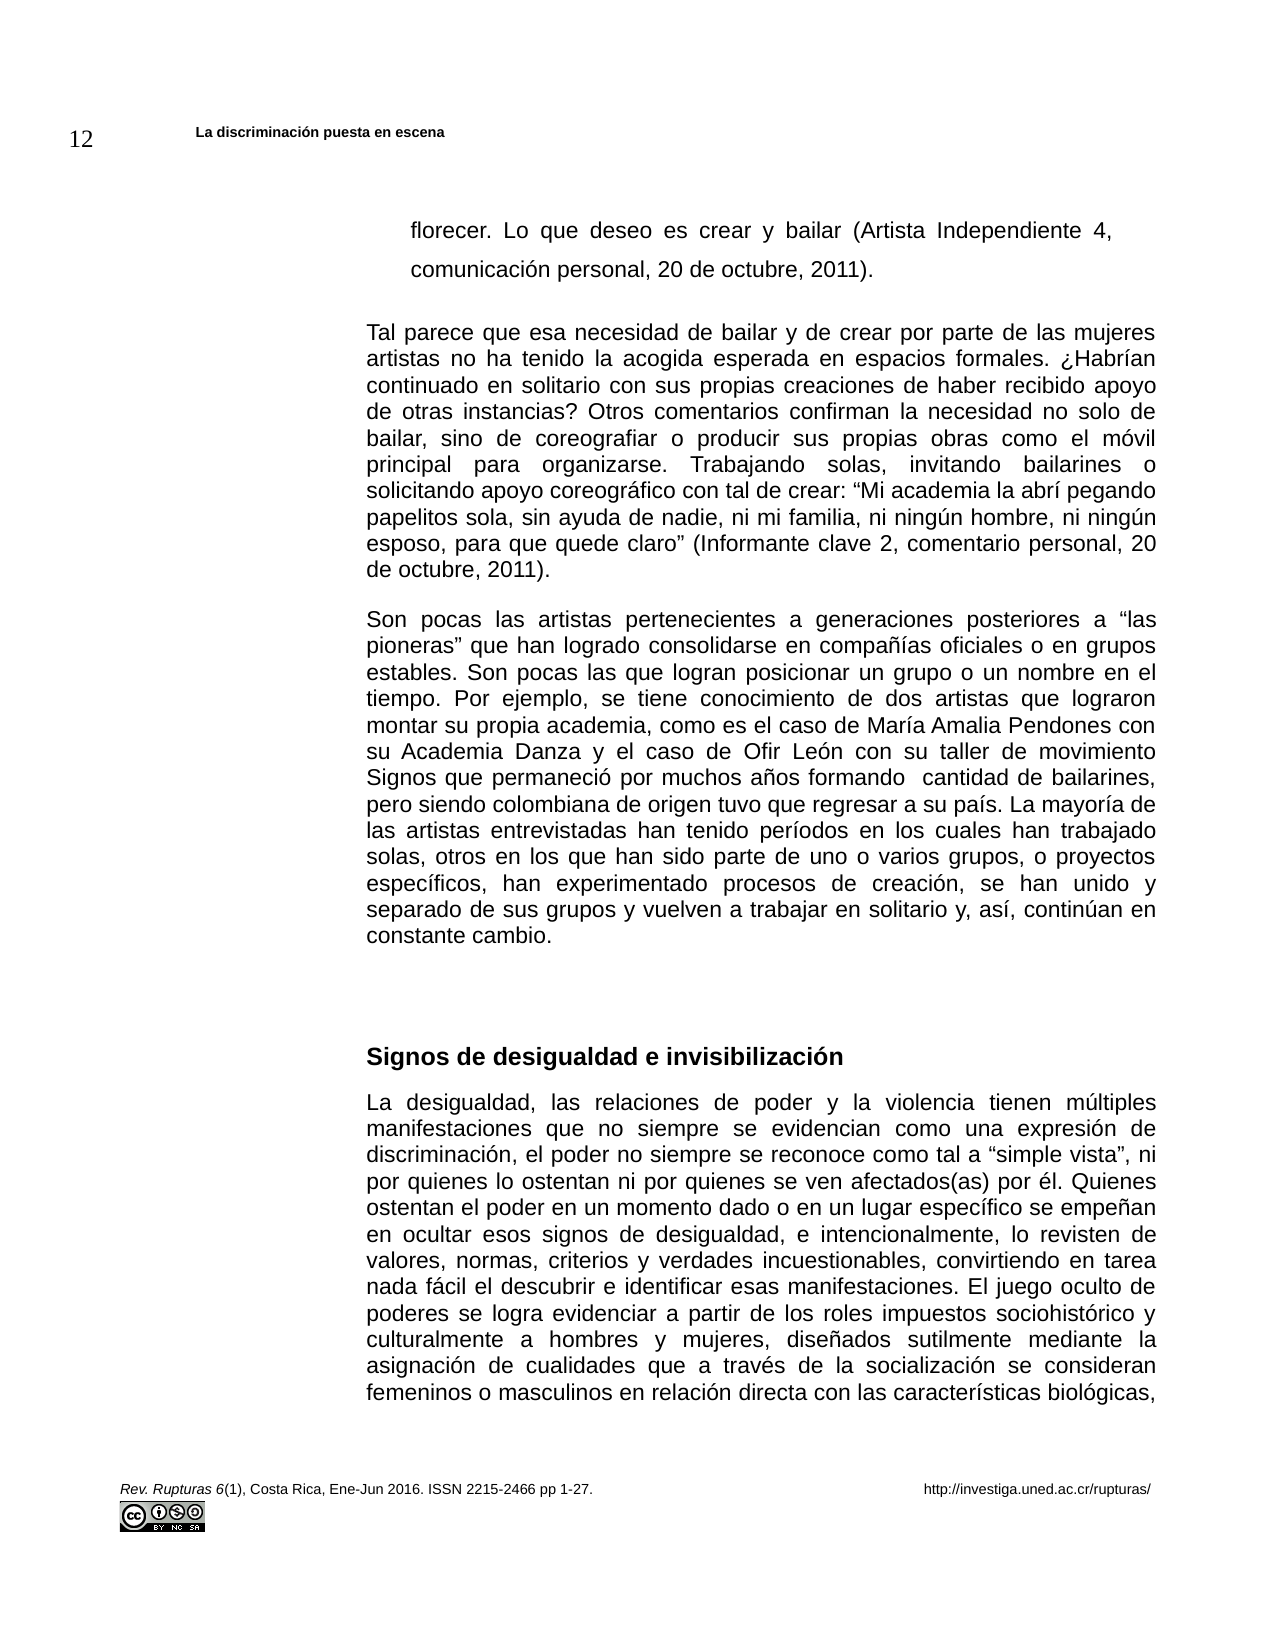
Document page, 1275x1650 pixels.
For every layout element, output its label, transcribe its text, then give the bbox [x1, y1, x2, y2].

text florecer. Lo que deseo es crear y bailar (Artista Independiente 4, comunicación personal, 20 de octubre, 2011). [410, 217, 1113, 282]
text La desigualdad, las relaciones de poder y la violencia tienen múltiples manifestaciones que no siempre se evidencian como una expresión de discriminación, el poder no siempre se reconoce como tal a “simple vista”, ni por quienes lo ostentan ni por quienes se ven afectados(as) por él. Quienes ostentan el poder en un momento dado o en un lugar específico se empeñan en ocultar esos signos de desigualdad, e intencionalmente, lo revisten de valores, normas, criterios y verdades incuestionables, convirtiendo en tarea nada fácil el descubrir e identificar esas manifestaciones. El juego oculto de poderes se logra evidenciar a partir de los roles impuestos sociohistórico y culturalmente a hombres y mujeres, diseñados sutilmente mediante la asignación de cualidades que a través de la socialización se consideran femeninos o masculinos en relación directa con las características biológicas, [366, 1089, 1157, 1405]
subtitle Signos de desigualdad e invisibilización [366, 1042, 1157, 1071]
text Son pocas las artistas pertenecientes a generaciones posteriores a “las pioneras” que han logrado consolidarse en compañías oficiales o en grupos estables. Son pocas las que logran posicionar un grupo o un nombre en el tiempo. Por ejemplo, se tiene conocimiento de dos artistas que lograron montar su propia academia, como es el caso de María Amalia Pendones con su Academia Danza y el caso de Ofir León con su taller de movimiento Signos que permaneció por muchos años formando cantidad de bailarines, pero siendo colombiana de origen tuvo que regresar a su país. La mayoría de las artistas entrevistadas han tenido períodos en los cuales han trabajado solas, otros en los que han sido parte de uno o varios grupos, o proyectos específicos, han experimentado procesos de creación, se han unido y separado de sus grupos y vuelven a trabajar en solitario y, así, continúan en constante cambio. [366, 606, 1157, 949]
picture [119, 1501, 205, 1532]
text Tal parece que esa necesidad de bailar y de crear por parte de las mujeres artistas no ha tenido la acogida esperada en espacios formales. ¿Habrían continuado en solitario con sus propias creaciones de haber recibido apoyo de otras instancias? Otros comentarios confirman la necesidad no solo de bailar, sino de coreografiar o producir sus propias obras como el móvil principal para organizarse. Trabajando solas, invitando bailarines o solicitando apoyo coreográfico con tal de crear: “Mi academia la abrí pegando papelitos sola, sin ayuda de nadie, ni mi familia, ni ningún hombre, ni ningún esposo, para que quede claro” (Informante clave 2, comentario personal, 20 de octubre, 2011). [366, 319, 1157, 583]
